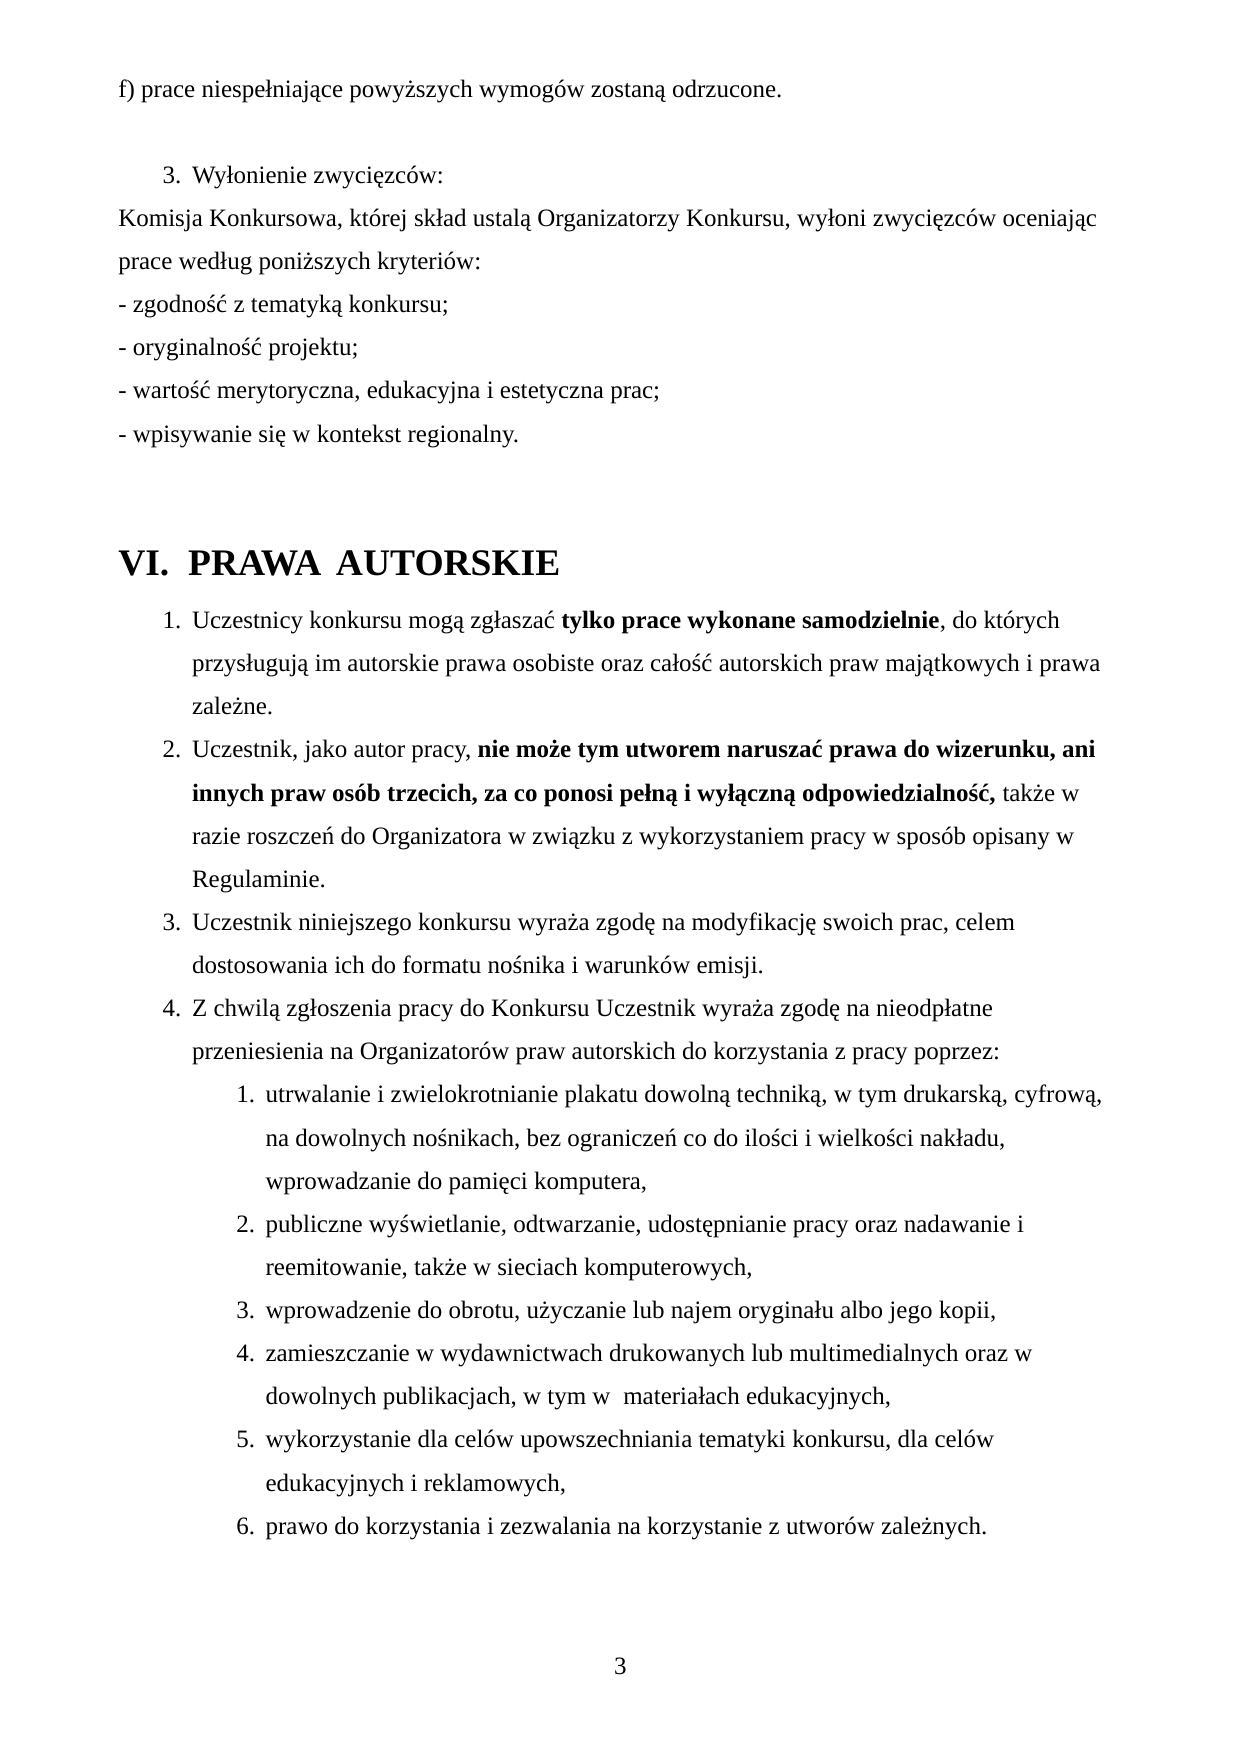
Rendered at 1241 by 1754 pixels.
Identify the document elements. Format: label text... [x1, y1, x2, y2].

list Z chwilą zgłoszenia pracy do Konkursu Uczestnik wyraża zgodę na nieodpłatne przeniesienia na Organizatorów praw autorskich do korzystania z pracy poprzez: [162, 993, 1122, 1065]
text f) prace niespełniające powyższych wymogów zostaną odrzucone. [118, 74, 1122, 102]
list publiczne wyświetlanie, odtwarzanie, udostępnianie pracy oraz nadawanie i reemitowanie, także w sieciach komputerowych, [236, 1209, 1122, 1281]
list zamieszczanie w wydawnictwach drukowanych lub multimedialnych oraz w dowolnych publikacjach, w tym w materiałach edukacyjnych, [236, 1338, 1122, 1410]
list Uczestnicy konkursu mogą zgłaszać tylko prace wykonane samodzielnie, do których przysługują im autorskie prawa osobiste oraz całość autorskich praw majątkowych i prawa zależne. [162, 605, 1122, 720]
list Uczestnik niniejszego konkursu wyraża zgodę na modyfikację swoich prac, celem dostosowania ich do formatu nośnika i warunków emisji. [162, 907, 1122, 979]
list prawo do korzystania i zezwalania na korzystanie z utworów zależnych. [236, 1511, 1122, 1539]
subtitle VI. PRAWA AUTORSKIE [118, 540, 1122, 583]
list Wyłonienie zwycięzców: [162, 160, 1122, 189]
list wprowadzenie do obrotu, użyczanie lub najem oryginału albo jego kopii, [236, 1295, 1122, 1324]
text - wartość merytoryczna, edukacyjna i estetyczna prac; [118, 376, 1122, 404]
text - zgodność z tematyką konkursu; [118, 289, 1122, 318]
text - wpisywanie się w kontekst regionalny. [118, 419, 1122, 447]
list Uczestnik, jako autor pracy, nie może tym utworem naruszać prawa do wizerunku, ani innych praw osób trzecich, za co ponosi pełną i wyłączną odpowiedzialność, także w razie roszczeń do Organizatora w związku z wykorzystaniem pracy w sposób opisany w Regulaminie. [162, 734, 1122, 893]
list utrwalanie i zwielokrotnianie plakatu dowolną techniką, w tym drukarską, cyfrową, na dowolnych nośnikach, bez ograniczeń co do ilości i wielkości nakładu, wprowadzanie do pamięci komputera, [236, 1079, 1122, 1194]
text Komisja Konkursowa, której skład ustalą Organizatorzy Konkursu, wyłoni zwycięzców oceniając prace według poniższych kryteriów: [118, 203, 1122, 275]
text - oryginalność projektu; [118, 332, 1122, 361]
list wykorzystanie dla celów upowszechniania tematyki konkursu, dla celów edukacyjnych i reklamowych, [236, 1424, 1122, 1496]
